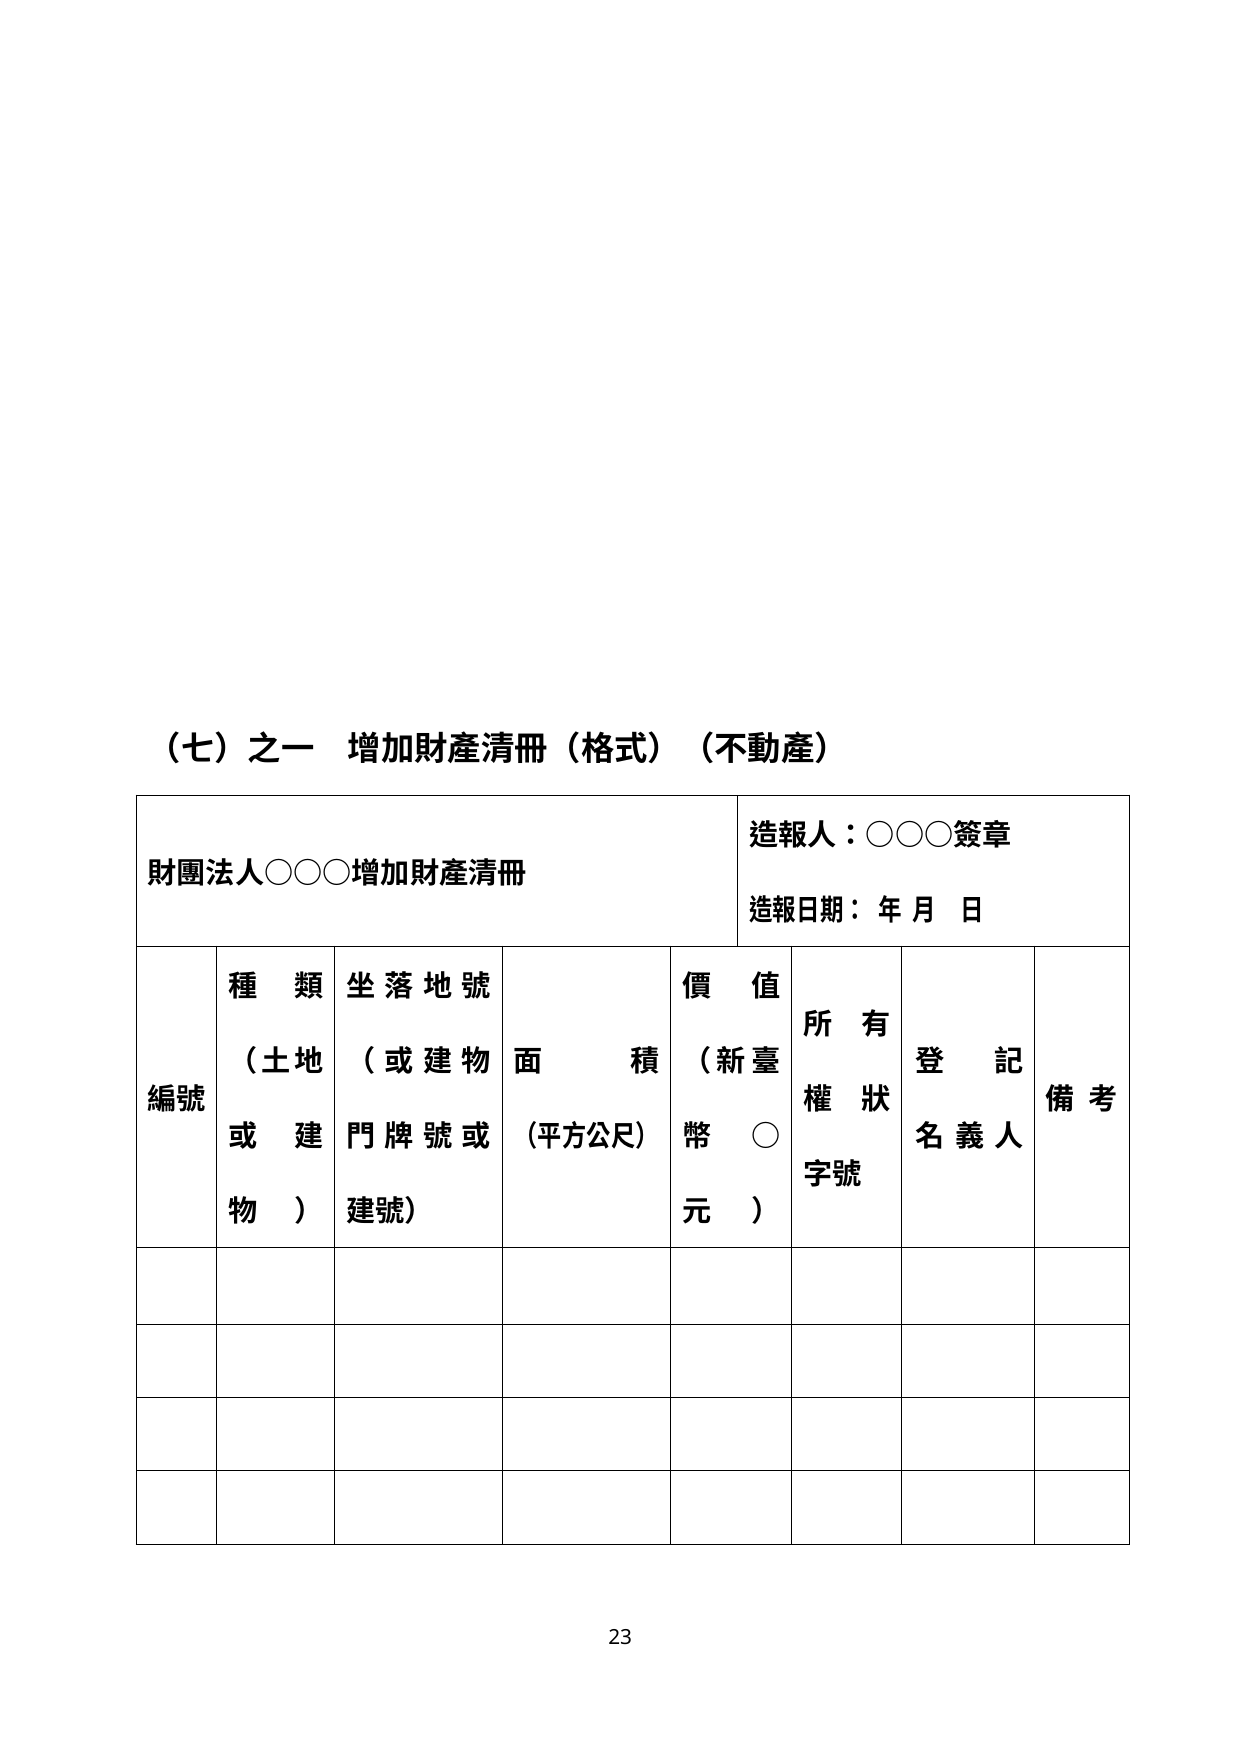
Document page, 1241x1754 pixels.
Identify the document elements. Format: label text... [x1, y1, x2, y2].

table_cell [137, 1325, 216, 1397]
table_cell [1035, 1325, 1129, 1397]
table_cell [902, 1248, 1034, 1324]
table_cell [335, 1248, 502, 1324]
table_cell [503, 1398, 670, 1469]
table_cell [217, 1325, 334, 1397]
table_cell [792, 1471, 901, 1544]
text （七）之一 增加財產清冊（格式）（不動產） [148, 708, 1092, 783]
table_cell 所有權狀字號 [792, 947, 901, 1247]
table_cell [137, 1248, 216, 1324]
table_cell 備考 [1035, 947, 1129, 1247]
table_cell [671, 1248, 791, 1324]
table_cell [792, 1325, 901, 1397]
table_cell [1035, 1398, 1129, 1469]
table_cell [217, 1471, 334, 1544]
table_cell [503, 1325, 670, 1397]
table_cell [792, 1248, 901, 1324]
table_header 財團法人○○○增加財產清冊 [137, 796, 737, 946]
table_cell [335, 1398, 502, 1469]
table_cell [671, 1325, 791, 1397]
table_cell [902, 1398, 1034, 1469]
table_header 造報人：○○○簽章 造報日期： 年 月 日 [738, 796, 1129, 946]
table_cell 種類 （土地或建物） [217, 947, 334, 1247]
table_cell [902, 1471, 1034, 1544]
table_cell [671, 1398, 791, 1469]
table_cell [217, 1398, 334, 1469]
table_cell [137, 1471, 216, 1544]
table_cell [335, 1471, 502, 1544]
table_cell 坐落地號（或建物門牌號或建號） [335, 947, 502, 1247]
table_cell [1035, 1471, 1129, 1544]
table_cell [503, 1248, 670, 1324]
table_cell [1035, 1248, 1129, 1324]
table_cell [503, 1471, 670, 1544]
table_cell [137, 1398, 216, 1469]
table_cell 面積 （平方公尺） [503, 947, 670, 1247]
table_cell [792, 1398, 901, 1469]
table_cell [902, 1325, 1034, 1397]
table_cell [217, 1248, 334, 1324]
table_cell 登記 名義人 [902, 947, 1034, 1247]
table_cell 編號 [137, 947, 216, 1247]
table_cell 價 值（新臺幣○元） [671, 947, 791, 1247]
table_cell [671, 1471, 791, 1544]
table_cell [335, 1325, 502, 1397]
